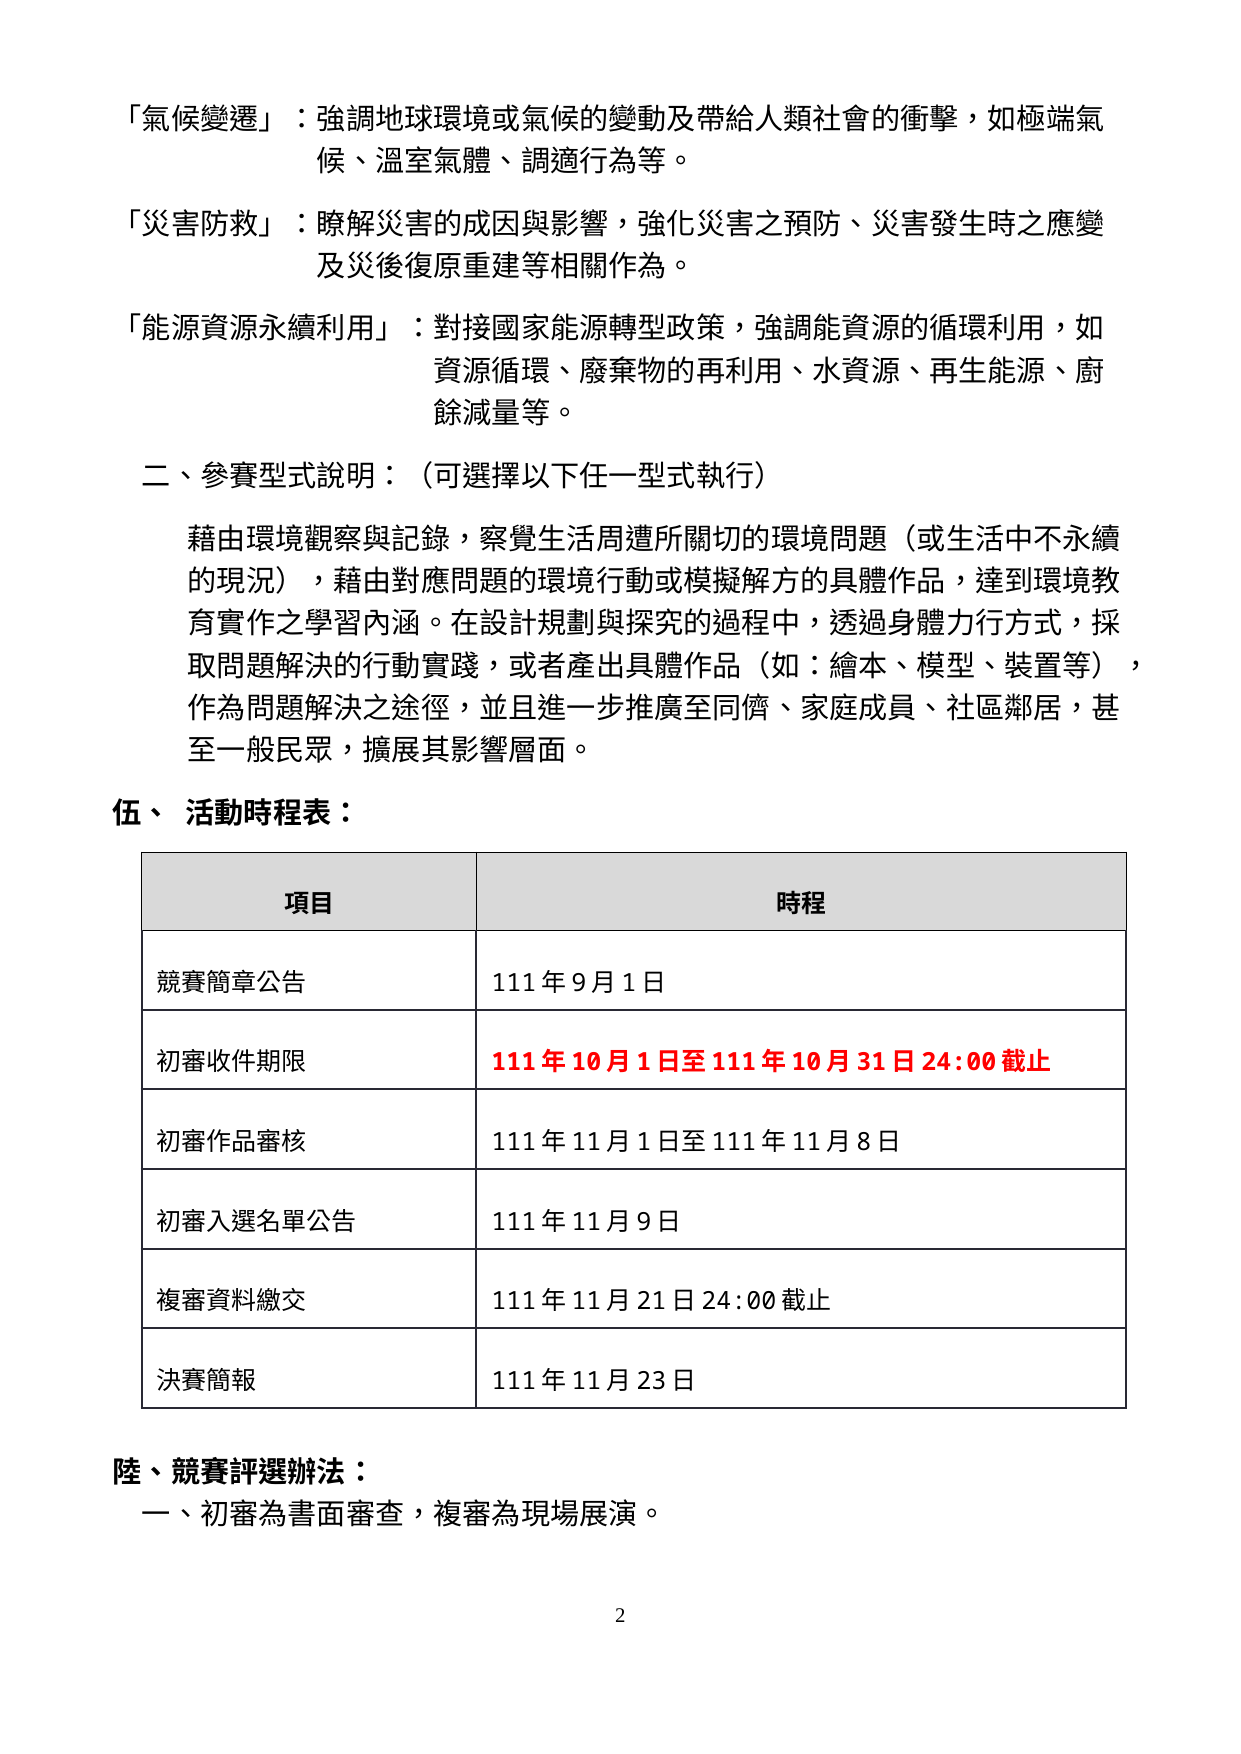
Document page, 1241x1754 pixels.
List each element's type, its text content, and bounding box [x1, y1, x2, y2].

table_cell 111年11月1日至111年11月8日 [477, 1090, 1125, 1168]
table_cell 111年10月1日至111年10月31日24:00截止 [477, 1011, 1125, 1088]
table_cell 111年11月21日24:00截止 [477, 1250, 1125, 1327]
text 一、初審為書面審查，複審為現場展演。 [112, 1491, 1128, 1533]
table_cell 初審作品審核 [143, 1090, 475, 1168]
table_cell 111年9月1日 [477, 931, 1125, 1009]
text 「氣候變遷」：強調地球環境或氣候的變動及帶給人類社會的衝擊，如極端氣候、溫室氣體、調適行為等。 [112, 96, 1128, 180]
table_cell 初審收件期限 [143, 1011, 475, 1088]
text 「災害防救」：瞭解災害的成因與影響，強化災害之預防、災害發生時之應變及災後復原重建等相關作為。 [112, 200, 1128, 285]
table_header 時程 [477, 853, 1126, 930]
text 「能源資源永續利用」：對接國家能源轉型政策，強調能資源的循環利用，如資源循環、廢棄物的再利用、水資源、再生能源、廚餘減量等。 [112, 305, 1128, 432]
text 陸、競賽評選辦法： [112, 1448, 1128, 1491]
table_cell 複審資料繳交 [143, 1250, 475, 1327]
table_cell 決賽簡報 [143, 1329, 475, 1407]
table_cell 競賽簡章公告 [143, 931, 475, 1009]
text 伍、 活動時程表： [112, 789, 1128, 831]
text 藉由環境觀察與記錄，察覺生活周遭所關切的環境問題（或生活中不永續的現況），藉由對應問題的環境行動或模擬解方的具體作品，達到環境教育實作之學習內涵。在設計規劃與探究的過程中，透過身體力行方式，採取問題解決的行動實踐，或者產出具體作品（如：繪本、模型、裝置等），作為問題解決之途徑，並且進一步推廣至同儕、家庭成員、社區鄰居，甚至一般民眾，擴展其影響層面。 [187, 515, 1128, 769]
table_cell 111年11月23日 [477, 1329, 1125, 1407]
table_cell 初審入選名單公告 [143, 1170, 475, 1247]
table_cell 111年11月9日 [477, 1170, 1125, 1247]
table_header 項目 [142, 853, 476, 930]
text 二、參賽型式說明：（可選擇以下任一型式執行） [112, 452, 1128, 494]
